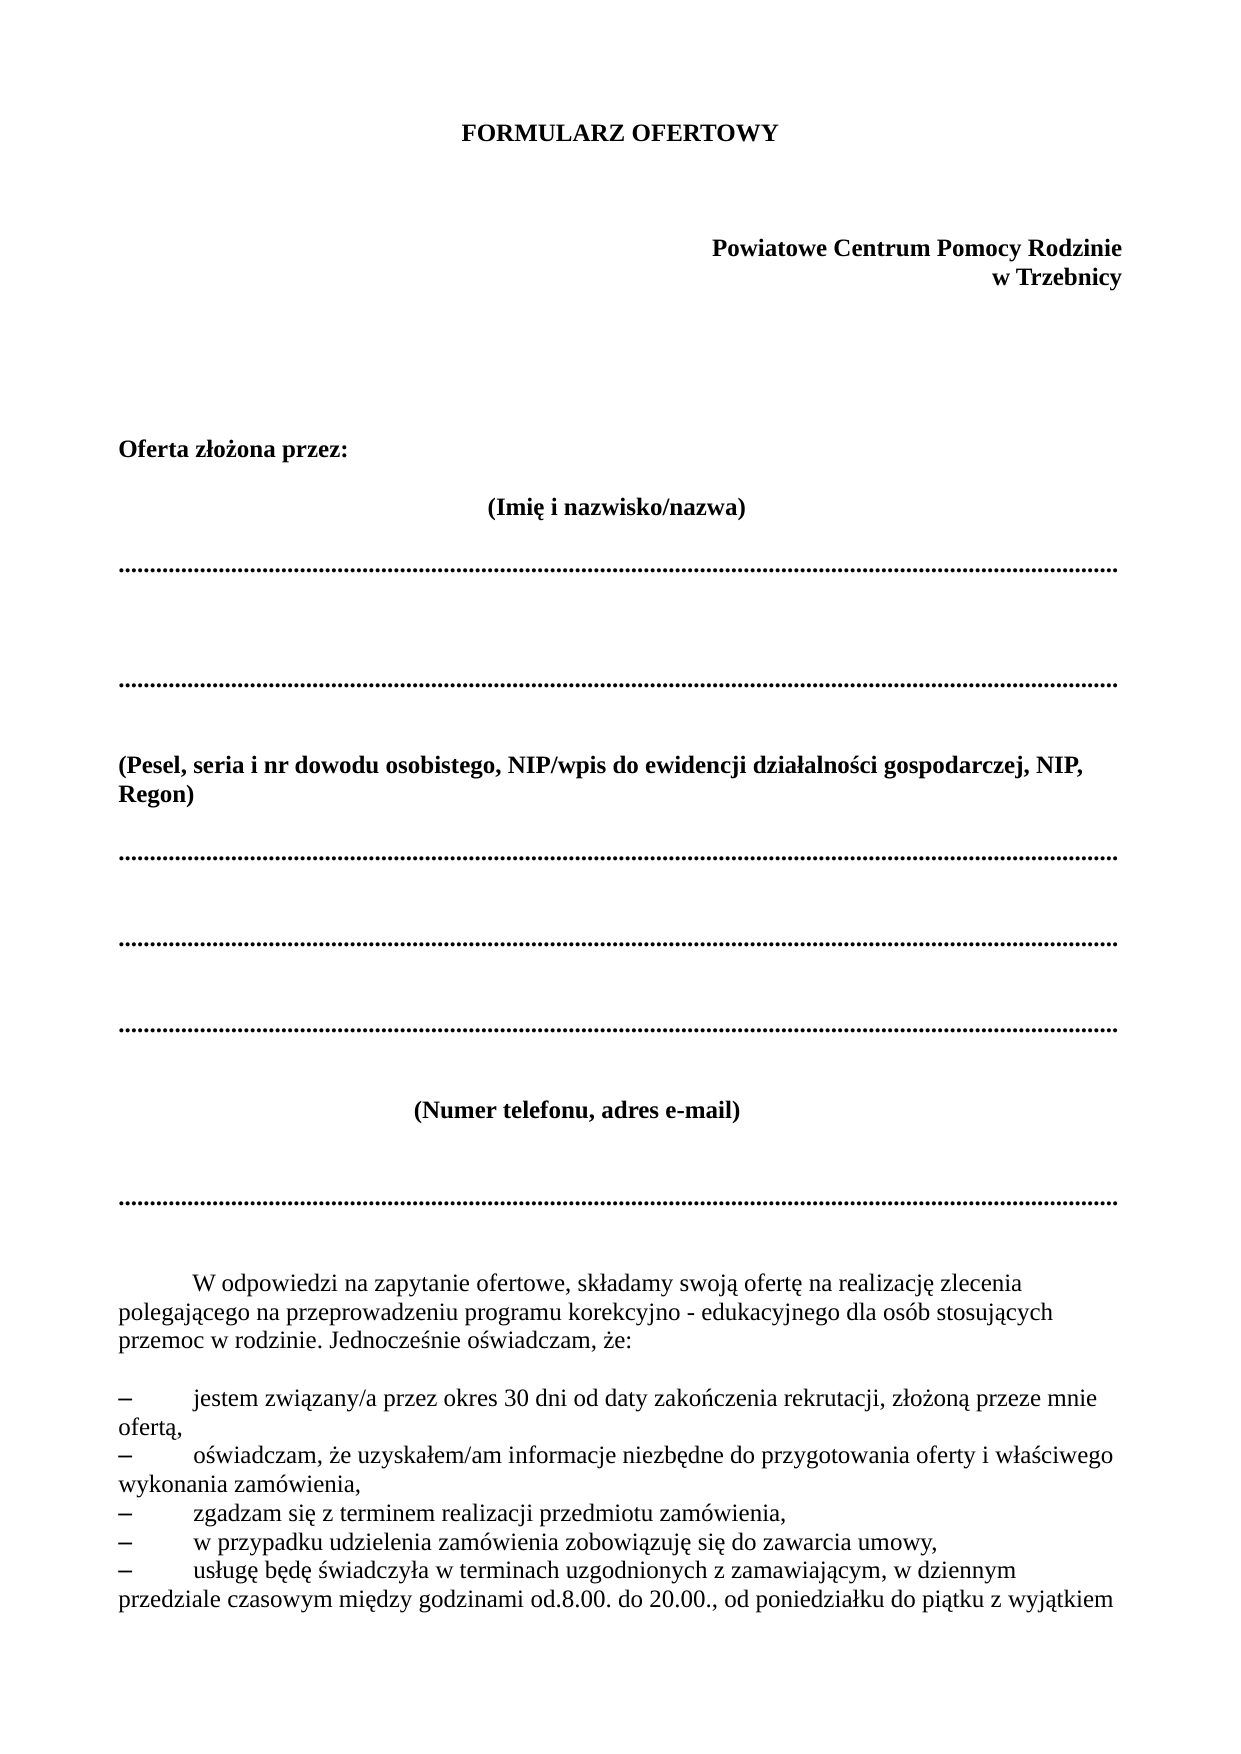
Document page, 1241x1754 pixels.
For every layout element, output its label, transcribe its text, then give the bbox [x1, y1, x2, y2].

text Powiatowe Centrum Pomocy Rodzinie [118, 233, 1122, 262]
text W odpowiedzi na zapytanie ofertowe, składamy swoją ofertę na realizację zlecenia polegającego na przeprowadzeniu programu korekcyjno - edukacyjnego dla osób stosujących przemoc w rodzinie. Jednocześnie oświadczam, że: [118, 1268, 1122, 1354]
text (Numer telefonu, adres e-mail) [118, 1096, 1122, 1124]
text ................................................................................................................................................................ [118, 1009, 1122, 1038]
text ................................................................................................................................................................ [118, 923, 1122, 952]
list zgadzam się z terminem realizacji przedmiotu zamówienia, [118, 1498, 1122, 1527]
text (Pesel, seria i nr dowodu osobistego, NIP/wpis do ewidencji działalności gospodarczej, NIP, Regon) [118, 751, 1122, 808]
text (Imię i nazwisko/nazwa) [118, 492, 1122, 521]
list jestem związany/a przez okres 30 dni od daty zakończenia rekrutacji, złożoną przeze mnie ofertą, [118, 1383, 1122, 1441]
text FORMULARZ OFERTOWY [118, 118, 1122, 147]
text ................................................................................................................................................................ [118, 837, 1122, 866]
text ................................................................................................................................................................ [118, 664, 1122, 693]
text ................................................................................................................................................................ [118, 1182, 1122, 1211]
list w przypadku udzielenia zamówienia zobowiązuję się do zawarcia umowy, [118, 1527, 1122, 1556]
list oświadczam, że uzyskałem/am informacje niezbędne do przygotowania oferty i właściwego wykonania zamówienia, [118, 1441, 1122, 1498]
text Oferta złożona przez: [118, 434, 1122, 463]
text w Trzebnicy [118, 262, 1122, 291]
list usługę będę świadczyła w terminach uzgodnionych z zamawiającym, w dziennym przedziale czasowym między godzinami od.8.00. do 20.00., od poniedziałku do piątku z wyjątkiem [118, 1556, 1122, 1613]
text ................................................................................................................................................................ [118, 549, 1122, 578]
